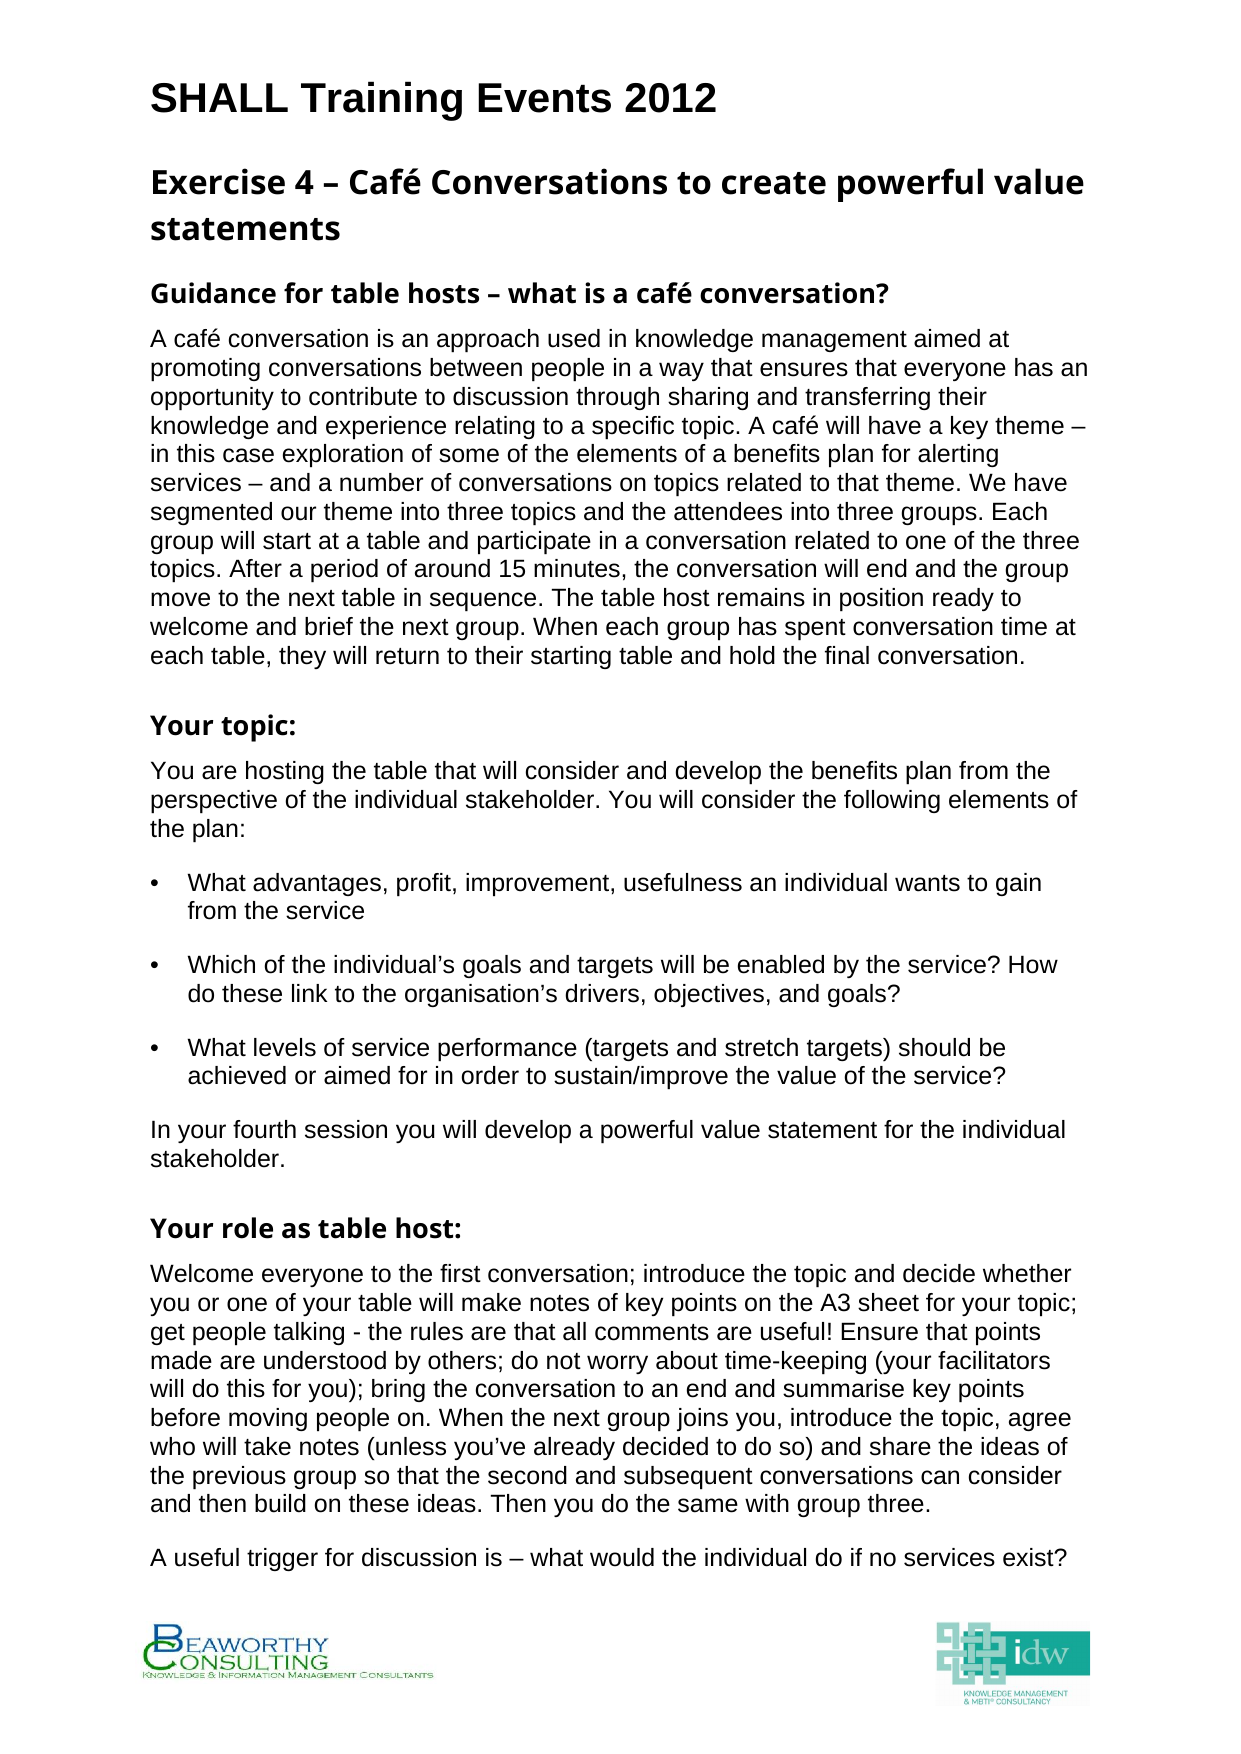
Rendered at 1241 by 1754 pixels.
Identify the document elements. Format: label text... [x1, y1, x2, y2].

text SHALL Training Events 2012 [150, 74, 1090, 122]
text A café conversation is an approach used in knowledge management aimed at promoting conversations between people in a way that ensures that everyone has an opportunity to contribute to discussion through sharing and transferring their knowledge and experience relating to a specific topic. A café will have a key theme – in this case exploration of some of the elements of a benefits plan for alerting services – and a number of conversations on topics related to that theme. We have segmented our theme into three topics and the attendees into three groups. Each group will start at a table and participate in a conversation related to one of the three topics. After a period of around 15 minutes, the conversation will end and the group move to the next table in sequence. The table host remains in position ready to welcome and brief the next group. When each group has spent conversation time at each table, they will return to their starting table and hold the final conversation. [150, 324, 1090, 669]
list Which of the individual’s goals and targets will be enabled by the service? How do these link to the organisation’s drivers, objectives, and goals? [150, 950, 1090, 1007]
list What advantages, profit, improvement, usefulness an individual wants to gain from the service [150, 867, 1090, 925]
list What levels of service performance (targets and stretch targets) should be achieved or aimed for in order to sustain/improve the value of the service? [150, 1032, 1090, 1090]
subtitle Your role as table host: [150, 1210, 1090, 1247]
text Welcome everyone to the first conversation; introduce the topic and decide whether you or one of your table will make notes of key points on the A3 sheet for your topic; get people talking - the rules are that all comments are useful! Ensure that points made are understood by others; do not worry about time-keeping (your facilitators will do this for you); bring the conversation to an end and summarise key points before moving people on. When the next group joins you, introduce the topic, agree who will take notes (unless you’ve already decided to do so) and share the ideas of the previous group so that the second and subsequent conversations can consider and then build on these ideas. Then you do the same with group three. [150, 1259, 1090, 1518]
text You are hosting the table that will consider and develop the benefits plan from the perspective of the individual stakeholder. You will consider the following elements of the plan: [150, 756, 1090, 842]
text A useful trigger for discussion is – what would the individual do if no services exist? [150, 1543, 1090, 1572]
subtitle Exercise 4 – Café Conversations to create powerful value statements [150, 159, 1090, 250]
subtitle Guidance for table hosts – what is a café conversation? [150, 275, 1090, 312]
text In your fourth session you will develop a powerful value statement for the individual stakeholder. [150, 1115, 1090, 1172]
subtitle Your topic: [150, 707, 1090, 744]
